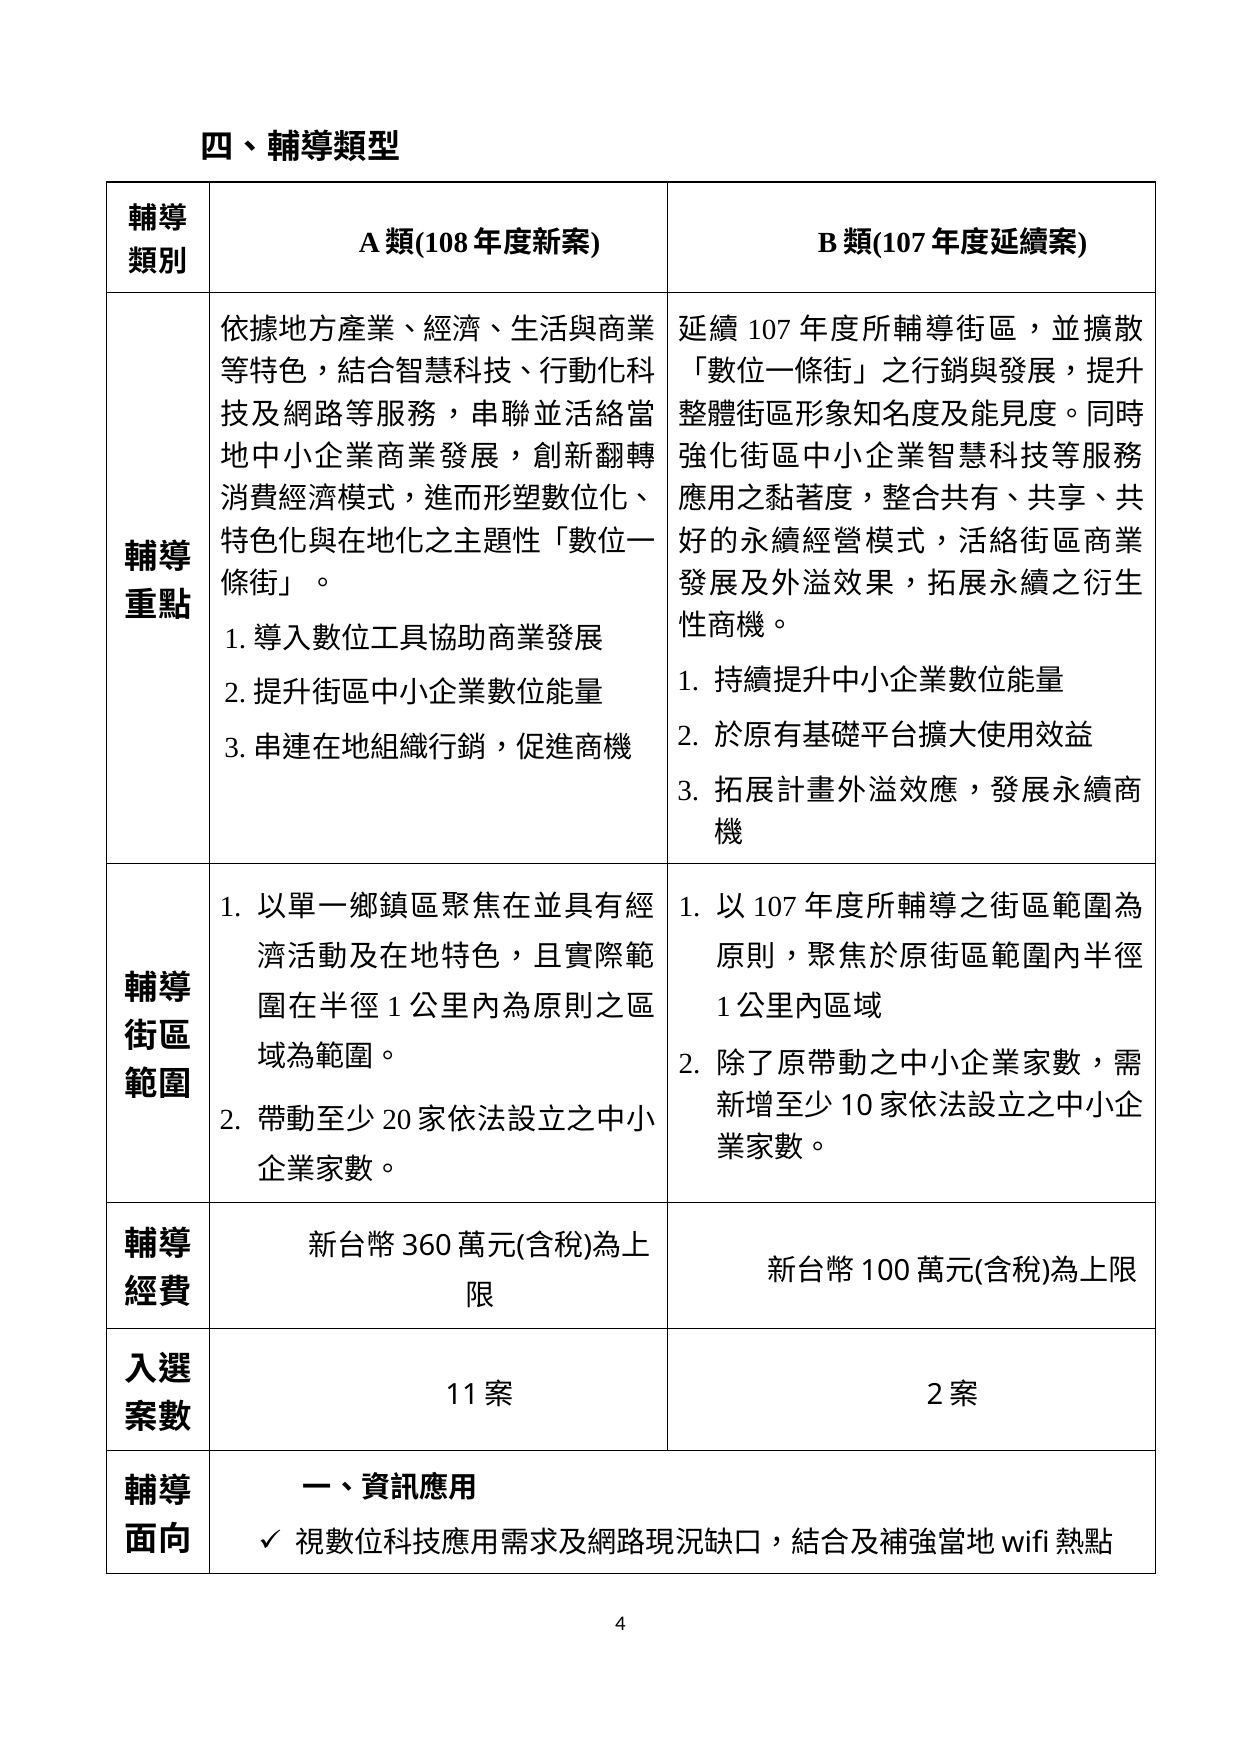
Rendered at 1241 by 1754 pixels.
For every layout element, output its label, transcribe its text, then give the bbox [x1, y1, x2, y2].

table_cell 入選案數 [107, 1329, 209, 1450]
table_header 輔導類別 [107, 183, 209, 292]
table_header B類(107年度延續案) [668, 183, 1155, 292]
table_cell 一、資訊應用 視數位科技應用需求及網路現況缺口，結合及補強當地wifi熱點 [210, 1451, 1155, 1573]
table_cell 新台幣360萬元(含稅)為上限 [210, 1203, 667, 1328]
table_cell 以107年度所輔導之街區範圍為原則，聚焦於原街區範圍內半徑1公里內區域 除了原帶動之中小企業家數，需新增至少10家依法設立之中小企業家數。 [668, 864, 1155, 1202]
table_cell 新台幣100萬元(含稅)為上限 [668, 1203, 1155, 1328]
table_cell 依據地方產業、經濟、生活與商業等特色，結合智慧科技、行動化科技及網路等服務，串聯並活絡當地中小企業商業發展，創新翻轉消費經濟模式，進而形塑數位化、特色化與在地化之主題性「數位一條街」。 導入數位工具協助商業發展 提升街區中小企業數位能量 串連在地組織行銷，促進商機 [210, 293, 667, 863]
table_cell 2案 [668, 1329, 1155, 1450]
table_cell 輔導面向 [107, 1451, 209, 1573]
table_cell 延續107年度所輔導街區，並擴散「數位一條街」之行銷與發展，提升整體街區形象知名度及能見度。同時強化街區中小企業智慧科技等服務應用之黏著度，整合共有、共享、共好的永續經營模式，活絡街區商業發展及外溢效果，拓展永續之衍生性商機。 持續提升中小企業數位能量 於原有基礎平台擴大使用效益 拓展計畫外溢效應，發展永續商機 [668, 293, 1155, 863]
subtitle 四、輔導類型 [162, 119, 1122, 169]
table_cell 輔導街區範圍 [107, 864, 209, 1202]
table_cell 輔導經費 [107, 1203, 209, 1328]
table_cell 輔導重點 [107, 293, 209, 863]
table_cell 以單一鄉鎮區聚焦在並具有經濟活動及在地特色，且實際範圍在半徑1公里內為原則之區域為範圍。 帶動至少20家依法設立之中小企業家數。 [210, 864, 667, 1202]
table_header A類(108年度新案) [210, 183, 667, 292]
table_cell 11案 [210, 1329, 667, 1450]
